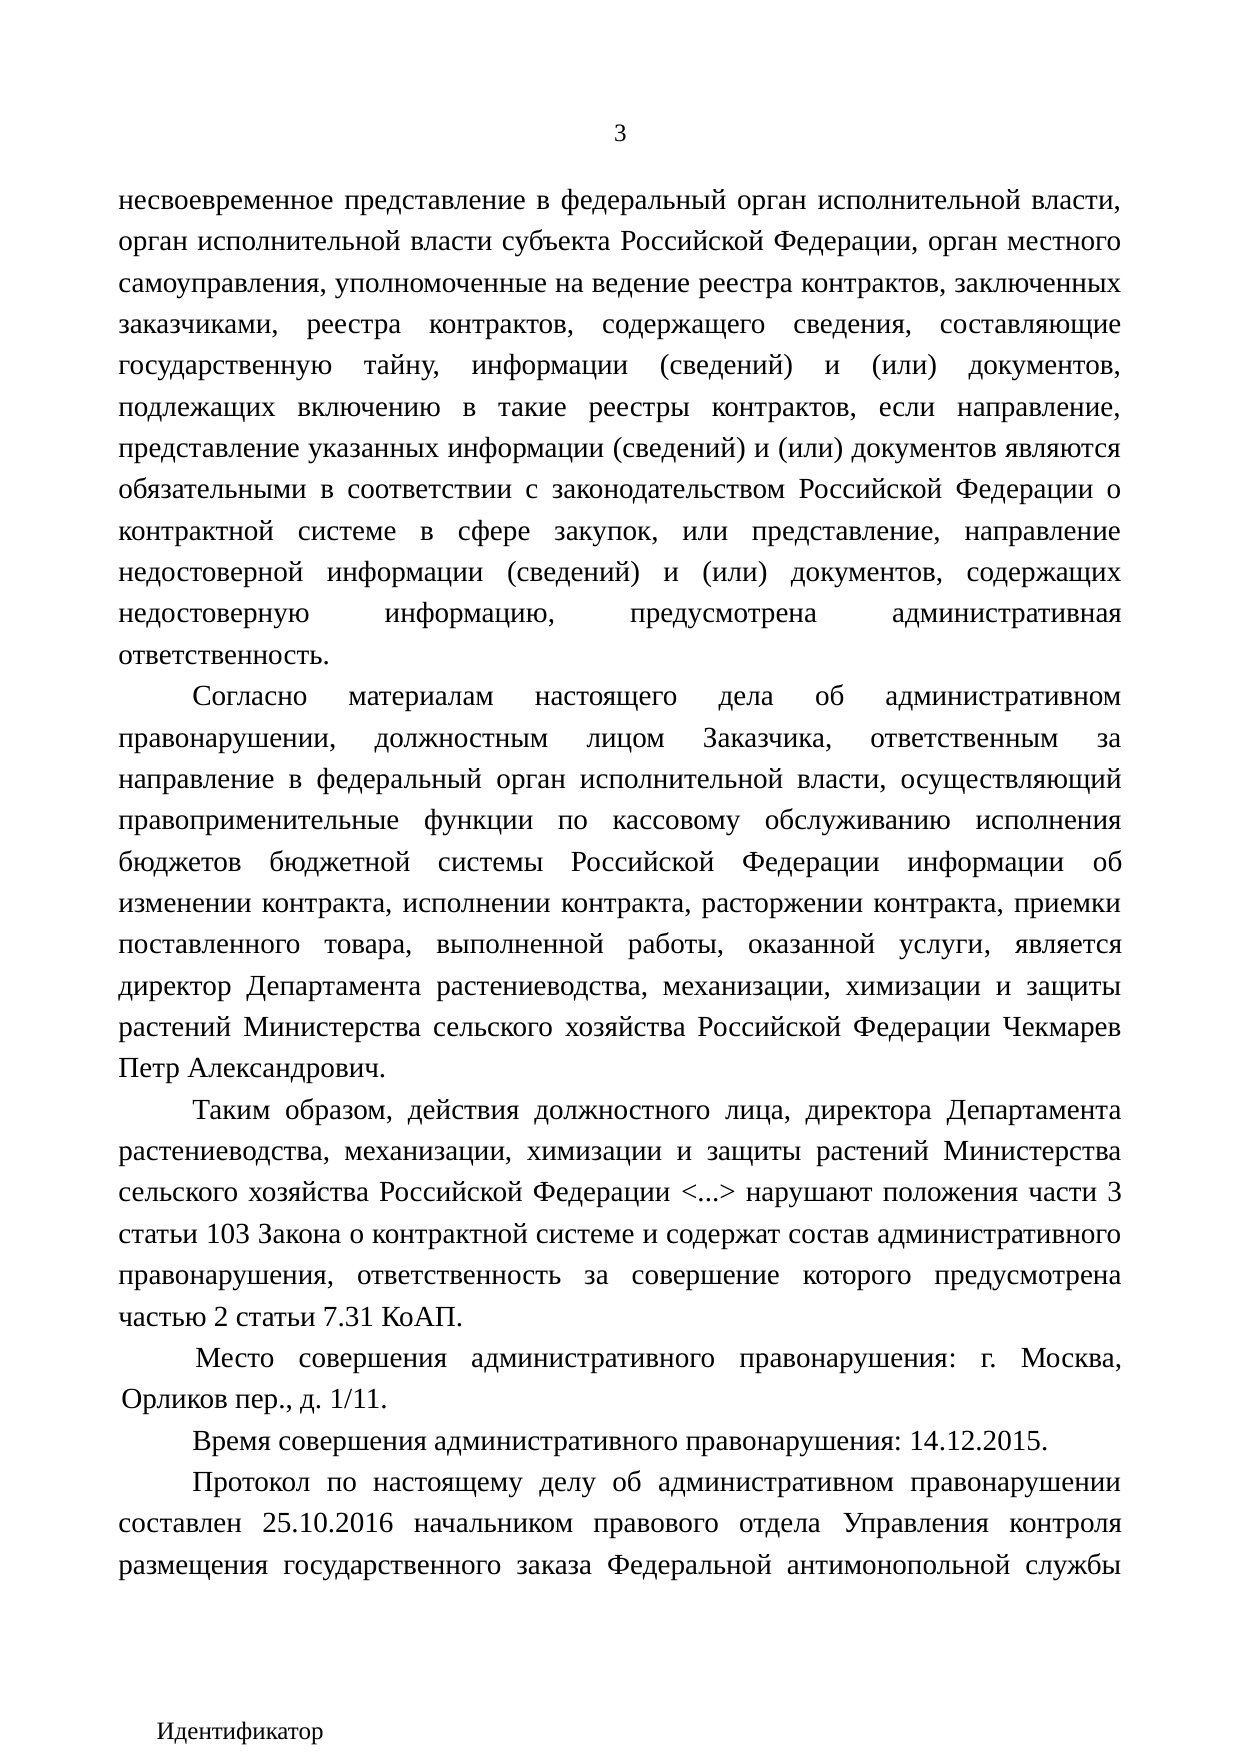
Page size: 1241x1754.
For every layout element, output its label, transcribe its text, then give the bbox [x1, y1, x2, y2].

text Согласно материалам настоящего дела об административном правонарушении, должностным лицом Заказчика, ответственным за направление в федеральный орган исполнительной власти, осуществляющий правоприменительные функции по кассовому обслуживанию исполнения бюджетов бюджетной системы Российской Федерации информации об изменении контракта, исполнении контракта, расторжении контракта, приемки поставленного товара, выполненной работы, оказанной услуги, является директор Департамента растениеводства, механизации, химизации и защиты растений Министерства сельского хозяйства Российской Федерации Чекмарев Петр Александрович. [118, 673, 1122, 1086]
text Протокол по настоящему делу об административном правонарушении составлен 25.10.2016 начальником правового отдела Управления контроля размещения государственного заказа Федеральной антимонопольной службы [118, 1458, 1122, 1582]
text Время совершения административного правонарушения: 14.12.2015. [118, 1417, 1122, 1458]
text Место совершения административного правонарушения: г. Москва, Орликов пер., д. 1/11. [121, 1334, 1122, 1417]
text Таким образом, действия должностного лица, директора Департамента растениеводства, механизации, химизации и защиты растений Министерства сельского хозяйства Российской Федерации <...> нарушают положения части 3 статьи 103 Закона о контрактной системе и содержат состав административного правонарушения, ответственность за совершение которого предусмотрена частью 2 статьи 7.31 КоАП. [118, 1086, 1122, 1334]
text несвоевременное представление в федеральный орган исполнительной власти, орган исполнительной власти субъекта Российской Федерации, орган местного самоуправления, уполномоченные на ведение реестра контрактов, заключенных заказчиками, реестра контрактов, содержащего сведения, составляющие государственную тайну, информации (сведений) и (или) документов, подлежащих включению в такие реестры контрактов, если направление, представление указанных информации (сведений) и (или) документов являются обязательными в соответствии с законодательством Российской Федерации о контрактной системе в сфере закупок, или представление, направление недостоверной информации (сведений) и (или) документов, содержащих недостоверную информацию, предусмотрена административная ответственность. [118, 176, 1122, 673]
